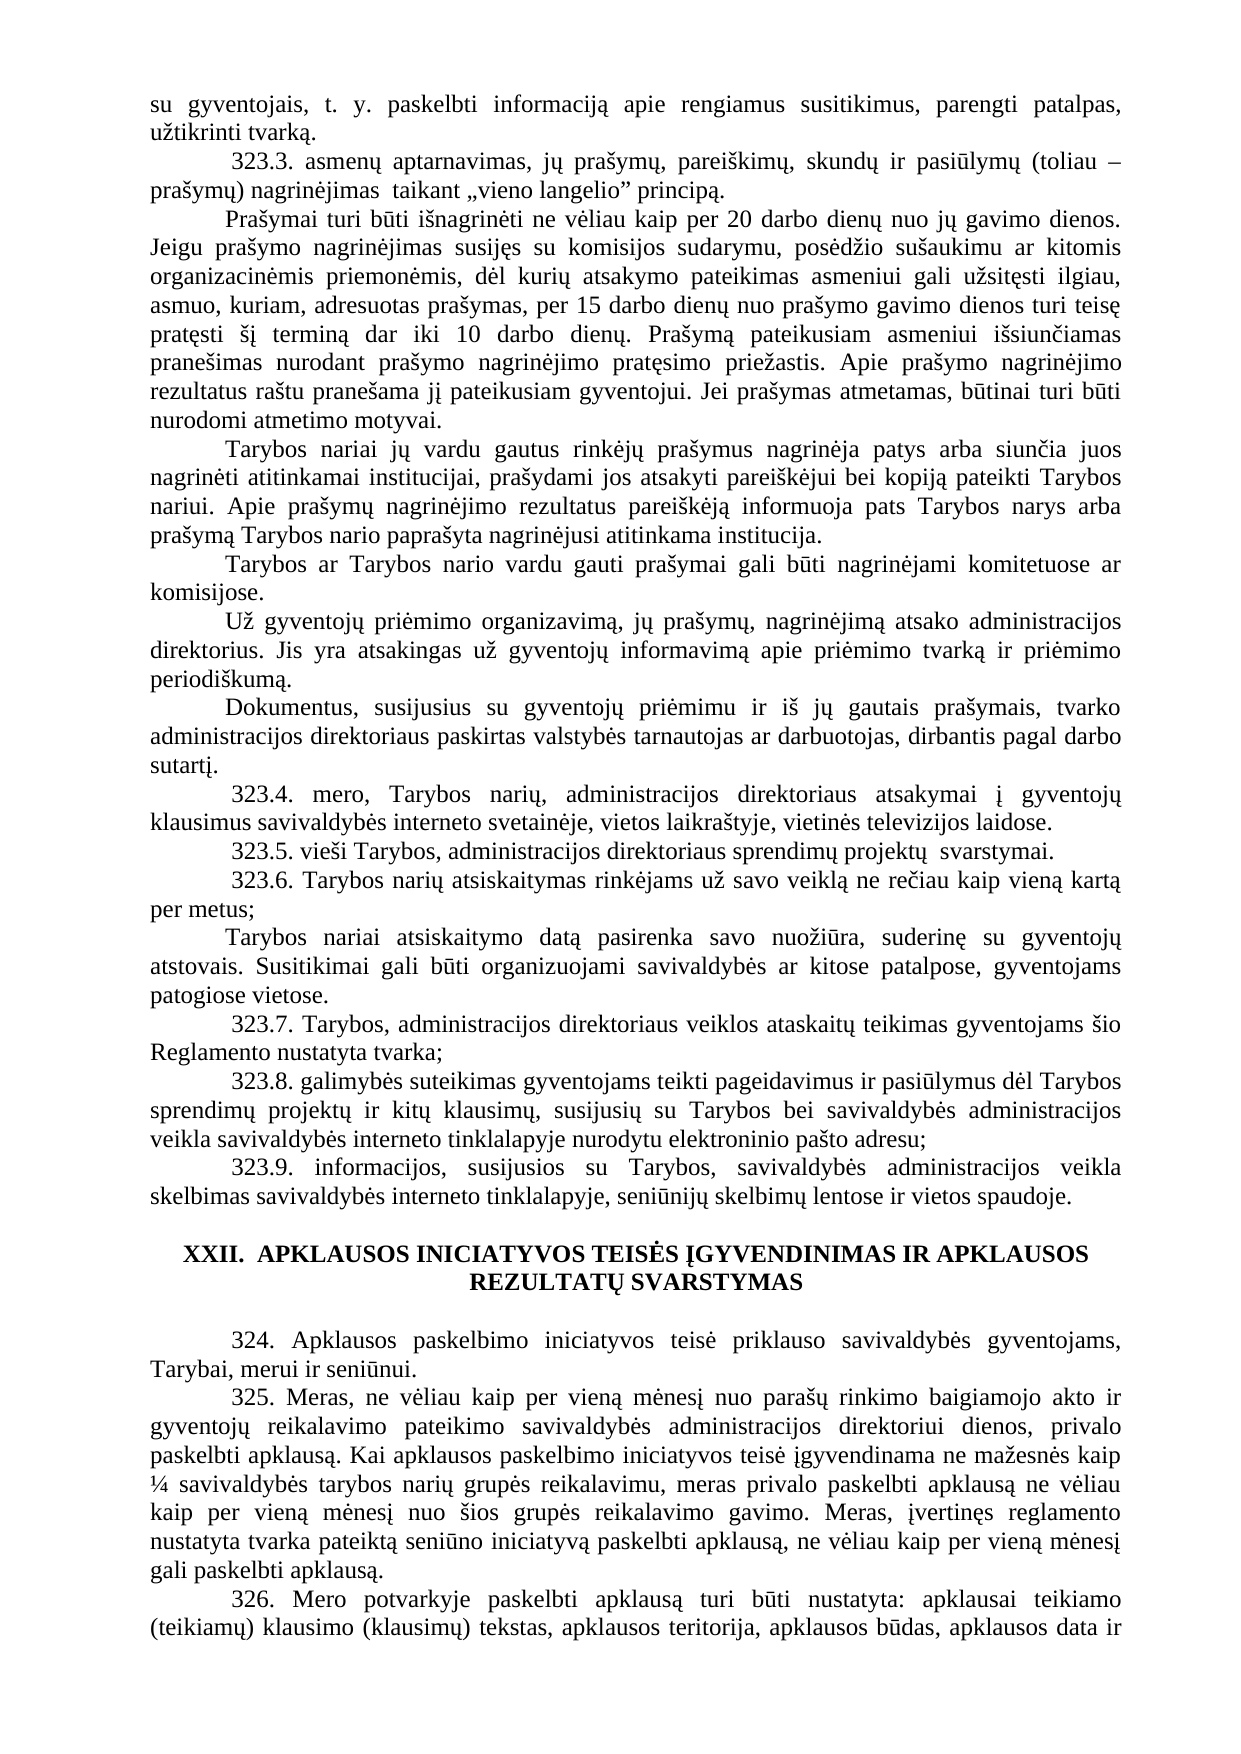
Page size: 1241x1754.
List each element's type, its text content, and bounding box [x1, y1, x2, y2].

text Tarybos nariai atsiskaitymo datą pasirenka savo nuožiūra, suderinę su gyventojų atstovais. Susitikimai gali būti organizuojami savivaldybės ar kitose patalpose, gyventojams patogiose vietose. [150, 922, 1122, 1009]
text 325. Meras, ne vėliau kaip per vieną mėnesį nuo parašų rinkimo baigiamojo akto ir gyventojų reikalavimo pateikimo savivaldybės administracijos direktoriui dienos, privalo paskelbti apklausą. Kai apklausos paskelbimo iniciatyvos teisė įgyvendinama ne mažesnės kaip ¼ savivaldybės tarybos narių grupės reikalavimu, meras privalo paskelbti apklausą ne vėliau kaip per vieną mėnesį nuo šios grupės reikalavimo gavimo. Meras, įvertinęs reglamento nustatyta tvarka pateiktą seniūno iniciatyvą paskelbti apklausą, ne vėliau kaip per vieną mėnesį gali paskelbti apklausą. [150, 1382, 1122, 1584]
text 323.3. asmenų aptarnavimas, jų prašymų, pareiškimų, skundų ir pasiūlymų (toliau – prašymų) nagrinėjimas taikant „vieno langelio” principą. [150, 146, 1122, 204]
text Prašymai turi būti išnagrinėti ne vėliau kaip per 20 darbo dienų nuo jų gavimo dienos. Jeigu prašymo nagrinėjimas susijęs su komisijos sudarymu, posėdžio sušaukimu ar kitomis organizacinėmis priemonėmis, dėl kurių atsakymo pateikimas asmeniui gali užsitęsti ilgiau, asmuo, kuriam, adresuotas prašymas, per 15 darbo dienų nuo prašymo gavimo dienos turi teisę pratęsti šį terminą dar iki 10 darbo dienų. Prašymą pateikusiam asmeniui išsiunčiamas pranešimas nurodant prašymo nagrinėjimo pratęsimo priežastis. Apie prašymo nagrinėjimo rezultatus raštu pranešama jį pateikusiam gyventojui. Jei prašymas atmetamas, būtinai turi būti nurodomi atmetimo motyvai. [150, 204, 1122, 434]
text 324. Apklausos paskelbimo iniciatyvos teisė priklauso savivaldybės gyventojams, Tarybai, merui ir seniūnui. [150, 1325, 1122, 1382]
text 326. Mero potvarkyje paskelbti apklausą turi būti nustatyta: apklausai teikiamo (teikiamų) klausimo (klausimų) tekstas, apklausos teritorija, apklausos būdas, apklausos data ir [150, 1584, 1122, 1641]
text Dokumentus, susijusius su gyventojų priėmimu ir iš jų gautais prašymais, tvarko administracijos direktoriaus paskirtas valstybės tarnautojas ar darbuotojas, dirbantis pagal darbo sutartį. [150, 692, 1122, 779]
text 323.6. Tarybos narių atsiskaitymas rinkėjams už savo veiklą ne rečiau kaip vieną kartą per metus; [150, 865, 1122, 922]
text Tarybos ar Tarybos nario vardu gauti prašymai gali būti nagrinėjami komitetuose ar komisijose. [150, 549, 1122, 606]
text XXII. APKLAUSOS INICIATYVOS TEISĖS ĮGYVENDINIMAS IR APKLAUSOS REZULTATŲ SVARSTYMAS [150, 1239, 1122, 1296]
text Už gyventojų priėmimo organizavimą, jų prašymų, nagrinėjimą atsako administracijos direktorius. Jis yra atsakingas už gyventojų informavimą apie priėmimo tvarką ir priėmimo periodiškumą. [150, 606, 1122, 692]
text 323.7. Tarybos, administracijos direktoriaus veiklos ataskaitų teikimas gyventojams šio Reglamento nustatyta tvarka; [150, 1009, 1122, 1066]
text su gyventojais, t. y. paskelbti informaciją apie rengiamus susitikimus, parengti patalpas, užtikrinti tvarką. [150, 89, 1122, 146]
text 323.8. galimybės suteikimas gyventojams teikti pageidavimus ir pasiūlymus dėl Tarybos sprendimų projektų ir kitų klausimų, susijusių su Tarybos bei savivaldybės administracijos veikla savivaldybės interneto tinklalapyje nurodytu elektroninio pašto adresu; [150, 1066, 1122, 1152]
text 323.4. mero, Tarybos narių, administracijos direktoriaus atsakymai į gyventojų klausimus savivaldybės interneto svetainėje, vietos laikraštyje, vietinės televizijos laidose. [150, 779, 1122, 836]
text 323.9. informacijos, susijusios su Tarybos, savivaldybės administracijos veikla skelbimas savivaldybės interneto tinklalapyje, seniūnijų skelbimų lentose ir vietos spaudoje. [150, 1152, 1122, 1210]
text Tarybos nariai jų vardu gautus rinkėjų prašymus nagrinėja patys arba siunčia juos nagrinėti atitinkamai institucijai, prašydami jos atsakyti pareiškėjui bei kopiją pateikti Tarybos nariui. Apie prašymų nagrinėjimo rezultatus pareiškėją informuoja pats Tarybos narys arba prašymą Tarybos nario paprašyta nagrinėjusi atitinkama institucija. [150, 434, 1122, 549]
text 323.5. vieši Tarybos, administracijos direktoriaus sprendimų projektų svarstymai. [150, 836, 1122, 865]
